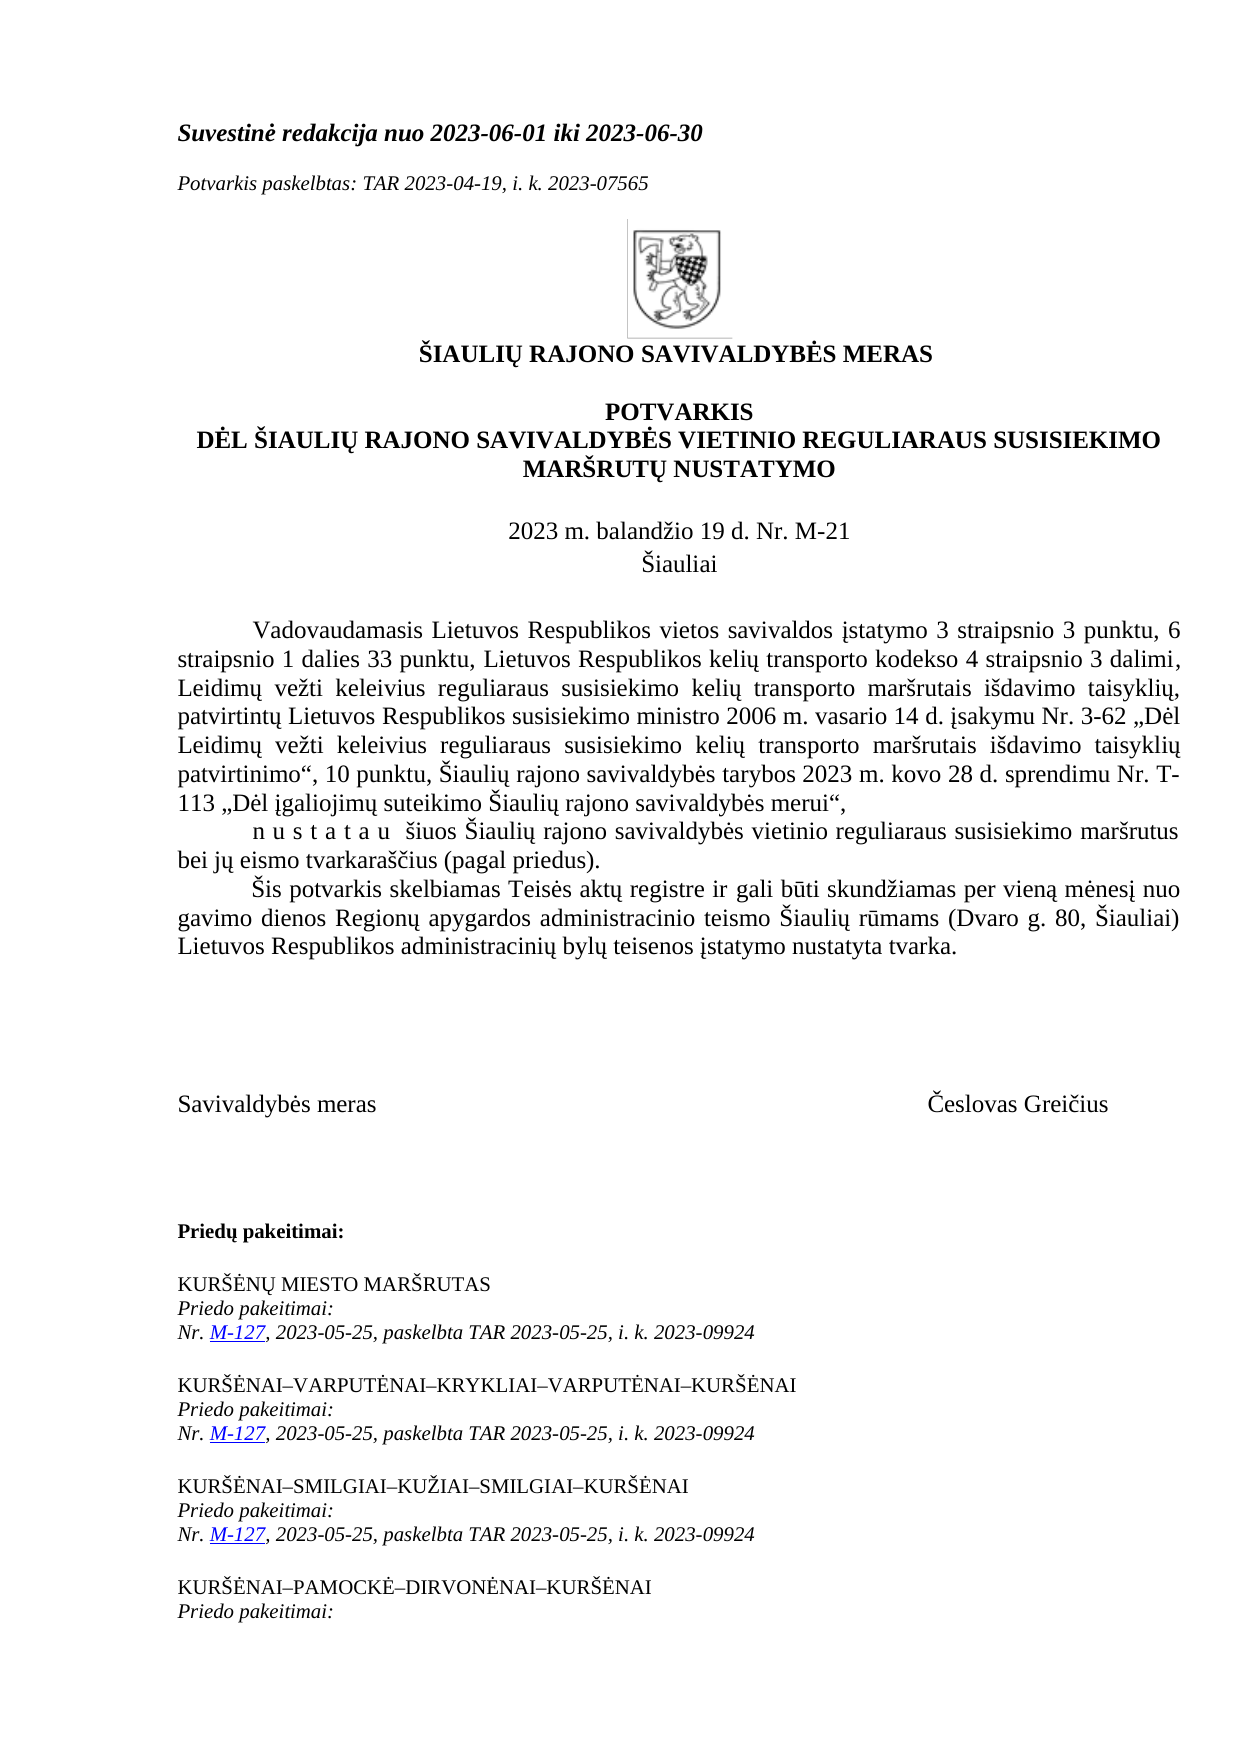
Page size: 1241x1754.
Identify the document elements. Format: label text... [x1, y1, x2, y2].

text Nr. M-127, 2023-05-25, paskelbta TAR 2023-05-25, i. k. 2023-09924 [177, 1522, 1181, 1546]
text 2023 m. balandžio 19 d. Nr. M-21 [177, 516, 1181, 545]
text POTVARKIS [177, 397, 1181, 426]
text Nr. M-127, 2023-05-25, paskelbta TAR 2023-05-25, i. k. 2023-09924 [177, 1320, 1181, 1344]
text Suvestinė redakcija nuo 2023-06-01 iki 2023-06-30 [177, 118, 1181, 147]
text KURŠĖNAI–PAMOCKĖ–DIRVONĖNAI–KURŠĖNAI [177, 1574, 1181, 1599]
text Potvarkis paskelbtas: TAR 2023-04-19, i. k. 2023-07565 [177, 171, 1181, 195]
text Savivaldybės meras Česlovas Greičius [177, 1089, 1181, 1118]
text Nr. M-127, 2023-05-25, paskelbta TAR 2023-05-25, i. k. 2023-09924 [177, 1421, 1181, 1445]
text Šiauliai [177, 549, 1181, 578]
text Priedo pakeitimai: [177, 1599, 1181, 1623]
text DĖL ŠIAULIŲ RAJONO SAVIVALDYBĖS VIETINIO REGULIARAUS SUSISIEKIMO MARŠRUTŲ NUSTATYMO [177, 426, 1181, 483]
text Priedo pakeitimai: [177, 1397, 1181, 1421]
text Priedo pakeitimai: [177, 1296, 1181, 1320]
text Vadovaudamasis Lietuvos Respublikos vietos savivaldos įstatymo 3 straipsnio 3 punktu, 6 straipsnio 1 dalies 33 punktu, Lietuvos Respublikos kelių transporto kodekso 4 straipsnio 3 dalimi, Leidimų vežti keleivius reguliaraus susisiekimo kelių transporto maršrutais išdavimo taisyklių, patvirtintų Lietuvos Respublikos susisiekimo ministro 2006 m. vasario 14 d. įsakymu Nr. 3-62 „Dėl Leidimų vežti keleivius reguliaraus susisiekimo kelių transporto maršrutais išdavimo taisyklių patvirtinimo“, 10 punktu, Šiaulių rajono savivaldybės tarybos 2023 m. kovo 28 d. sprendimu Nr. T-113 „Dėl įgaliojimų suteikimo Šiaulių rajono savivaldybės merui“, [177, 615, 1181, 816]
text ŠIAULIŲ RAJONO SAVIVALDYBĖS MERAS [177, 339, 1181, 368]
text Priedo pakeitimai: [177, 1498, 1181, 1522]
text KURŠĖNŲ MIESTO MARŠRUTAS [177, 1272, 1181, 1296]
text Šis potvarkis skelbiamas Teisės aktų registre ir gali būti skundžiamas per vieną mėnesį nuo gavimo dienos Regionų apygardos administracinio teismo Šiaulių rūmams (Dvaro g. 80, Šiauliai) Lietuvos Respublikos administracinių bylų teisenos įstatymo nustatyta tvarka. [177, 874, 1181, 960]
text KURŠĖNAI–VARPUTĖNAI–KRYKLIAI–VARPUTĖNAI–KURŠĖNAI [177, 1373, 1181, 1397]
text Priedų pakeitimai: [177, 1219, 1181, 1243]
text n u s t a t a u šiuos Šiaulių rajono savivaldybės vietinio reguliaraus susisiekimo maršrutus bei jų eismo tvarkaraščius (pagal priedus). [177, 816, 1181, 874]
text KURŠĖNAI–SMILGIAI–KUŽIAI–SMILGIAI–KURŠĖNAI [177, 1474, 1181, 1498]
